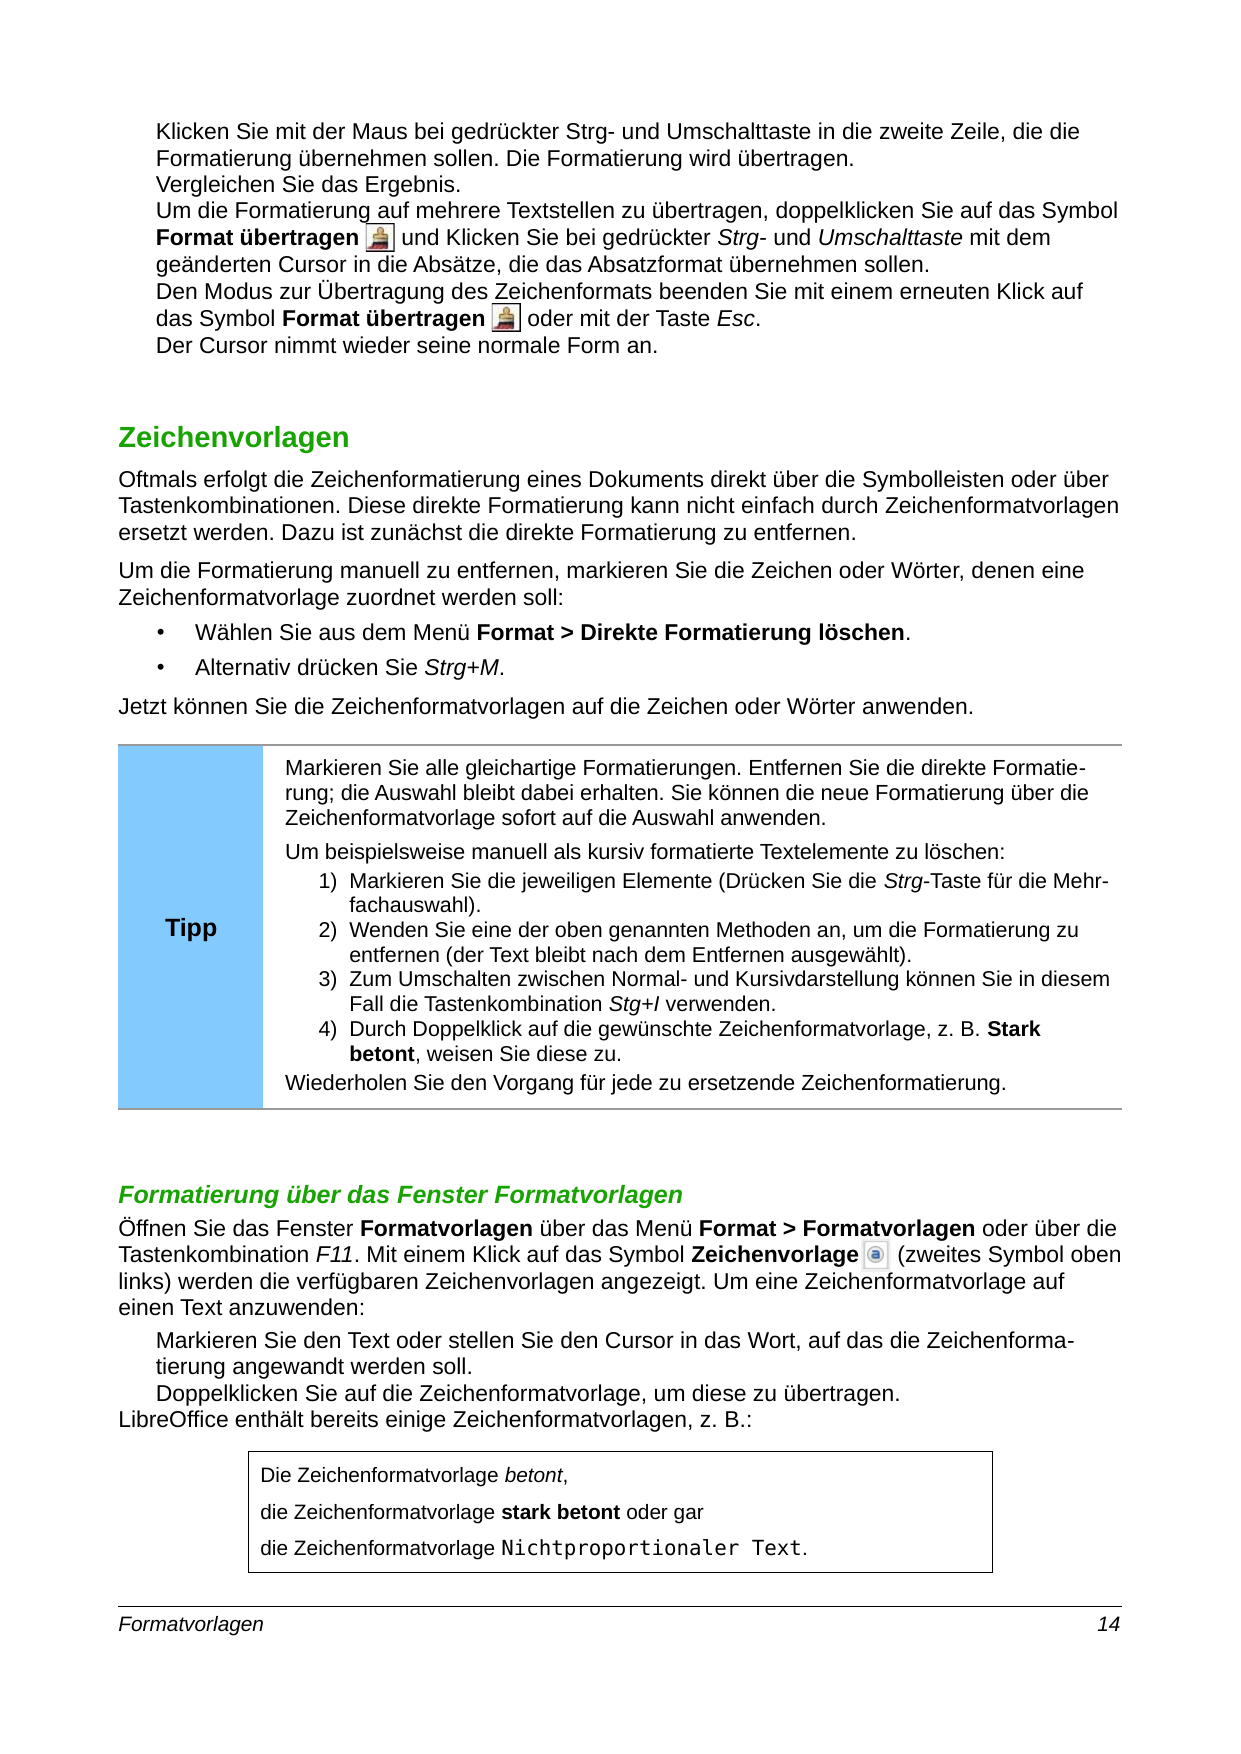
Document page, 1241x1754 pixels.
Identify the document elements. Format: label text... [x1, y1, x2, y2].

picture [365, 223, 395, 252]
picture [491, 303, 521, 332]
text Doppelklicken Sie auf die Zeichenformatvorlage, um diese zu übertragen. [156, 1380, 1122, 1406]
picture [861, 1239, 891, 1272]
list Um die Formatierung manuell zu entfernen, markieren Sie die Zeichen oder Wörter, denen eine Zeichenformatvorlage zuordnet werden soll: [118, 557, 1122, 610]
text LibreOffice enthält bereits einige Zeichenformatvorlagen, z. B.: [118, 1406, 1122, 1432]
table_header Tipp [118, 746, 263, 1108]
subtitle Formatierung über das Fenster Formatvorlagen [118, 1180, 1122, 1209]
text Der Cursor nimmt wieder seine normale Form an. [156, 332, 1122, 358]
text Den Modus zur Übertragung des Zeichenformats beenden Sie mit einem erneuten Klick auf das Symbol Format übertragen oder mit der Taste Esc. [156, 278, 1122, 332]
text die Zeichenformatvorlage stark betont oder gar [260, 1500, 980, 1524]
list Alternativ drücken Sie Strg+M. [156, 652, 1122, 680]
text Um die Formatierung auf mehrere Textstellen zu übertragen, doppelklicken Sie auf das Symbol Format übertragen und Klicken Sie bei gedrückter Strg- und Umschalttaste mit dem geänderten Cursor in die Absätze, die das Absatzformat übernehmen sollen. [156, 197, 1122, 278]
table_header Markieren Sie alle gleichartige Formatierungen. Entfernen Sie die direkte Formatie­rung; die Auswahl bleibt dabei erhalten. Sie können die neue Formatierung über die Zeichenformatvorlage sofort auf die Auswahl anwenden. Um beispielsweise manuell als kursiv formatierte Textelemente zu löschen: Markieren Sie die jeweiligen Elemente (Drücken Sie die Strg-Taste für die Mehr­fachauswahl). Wenden Sie eine der oben genannten Methoden an, um die Formatierung zu entfernen (der Text bleibt nach dem Entfernen ausgewählt). Zum Umschalten zwischen Normal- und Kursivdarstellung können Sie in diesem Fall die Tastenkombination Stg+I verwenden. Durch Doppelklick auf die gewünschte Zeichenformatvorlage, z. B. Stark betont, weisen Sie diese zu. Wiederholen Sie den Vorgang für jede zu ersetzende Zeichenformatierung. [264, 746, 1122, 1108]
subtitle Zeichenvorlagen [118, 420, 1122, 453]
text Vergleichen Sie das Ergebnis. [156, 171, 1122, 197]
text Die Zeichenformatvorlage betont, [260, 1463, 980, 1487]
list Wählen Sie aus dem Menü Format > Direkte Formatierung löschen. [156, 617, 1122, 645]
text Klicken Sie mit der Maus bei gedrückter Strg- und Umschalttaste in die zweite Zeile, die die Formatierung übernehmen sollen. Die Formatierung wird übertragen. [156, 118, 1122, 171]
list Öffnen Sie das Fenster Formatvorlagen über das Menü Format > Formatvorlagen oder über die Tastenkombination F11. Mit einem Klick auf das Symbol Zeichenvorlage (zweites Symbol oben links) werden die verfügbaren Zeichenvorlagen angezeigt. Um eine Zeichenformatvorlage auf einen Text anzuwenden: [118, 1215, 1122, 1321]
text Markieren Sie den Text oder stellen Sie den Cursor in das Wort, auf das die Zeichenforma­tierung angewandt werden soll. [156, 1327, 1122, 1380]
text Jetzt können Sie die Zeichenformatvorlagen auf die Zeichen oder Wörter anwenden. [118, 693, 1122, 719]
text die Zeichenformatvorlage Nichtproportionaler Text. [260, 1536, 980, 1561]
text Oftmals erfolgt die Zeichenformatierung eines Dokuments direkt über die Symbolleisten oder über Tastenkombinationen. Diese direkte Formatierung kann nicht einfach durch Zeichenformatvorlagen ersetzt werden. Dazu ist zunächst die direkte Formatierung zu entfernen. [118, 466, 1122, 545]
